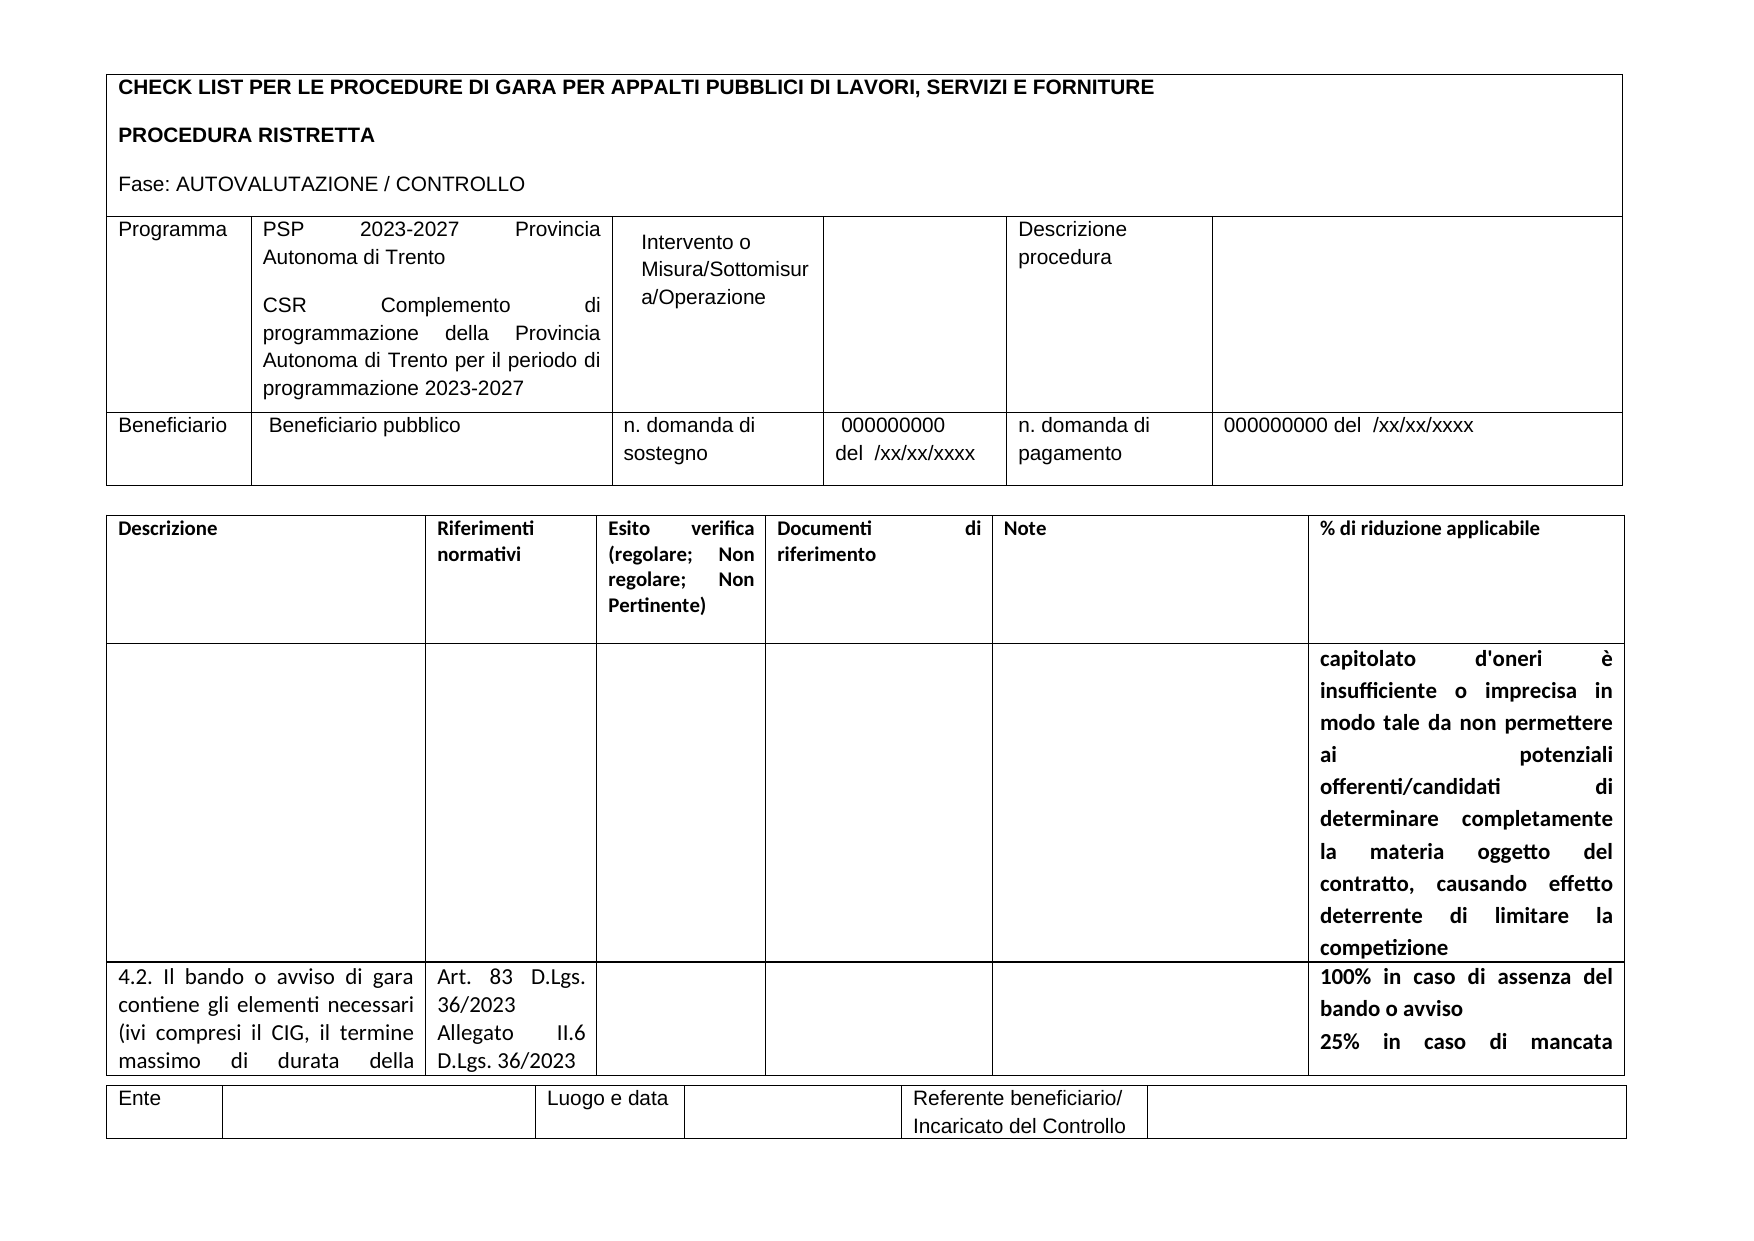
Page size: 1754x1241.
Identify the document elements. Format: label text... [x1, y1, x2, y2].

table_header Esito verifica (regolare; Non regolare; Non Pertinente) [597, 516, 765, 643]
table_cell [766, 963, 992, 1074]
table_cell [766, 644, 992, 961]
table_cell [426, 644, 596, 961]
table_header Descrizione [107, 516, 425, 643]
table_cell Art. 83 D.Lgs. 36/2023 Allegato II.6 D.Lgs. 36/2023 [426, 963, 596, 1074]
table_cell [107, 644, 425, 961]
table_cell capitolato d'oneri è insufficiente o imprecisa in modo tale da non permettere ai potenziali offerenti/candidati di determinare completamente la materia oggetto del contratto, causando effetto deterrente di limitare la competizione [1309, 644, 1624, 961]
table_header % di riduzione applicabile [1309, 516, 1624, 643]
table_header Note [993, 516, 1308, 643]
table_cell 100% in caso di assenza del bando o avviso 25% in caso di mancata [1309, 963, 1624, 1074]
table_cell [993, 644, 1308, 961]
table_cell 4.2. Il bando o avviso di gara contiene gli elementi necessari (ivi compresi il CIG, il termine massimo di durata della [107, 963, 425, 1074]
table_cell [597, 644, 765, 961]
table_cell [993, 963, 1308, 1074]
table_header Riferimenti normativi [426, 516, 596, 643]
table_header Documenti di riferimento [766, 516, 992, 643]
table_cell [597, 963, 765, 1074]
